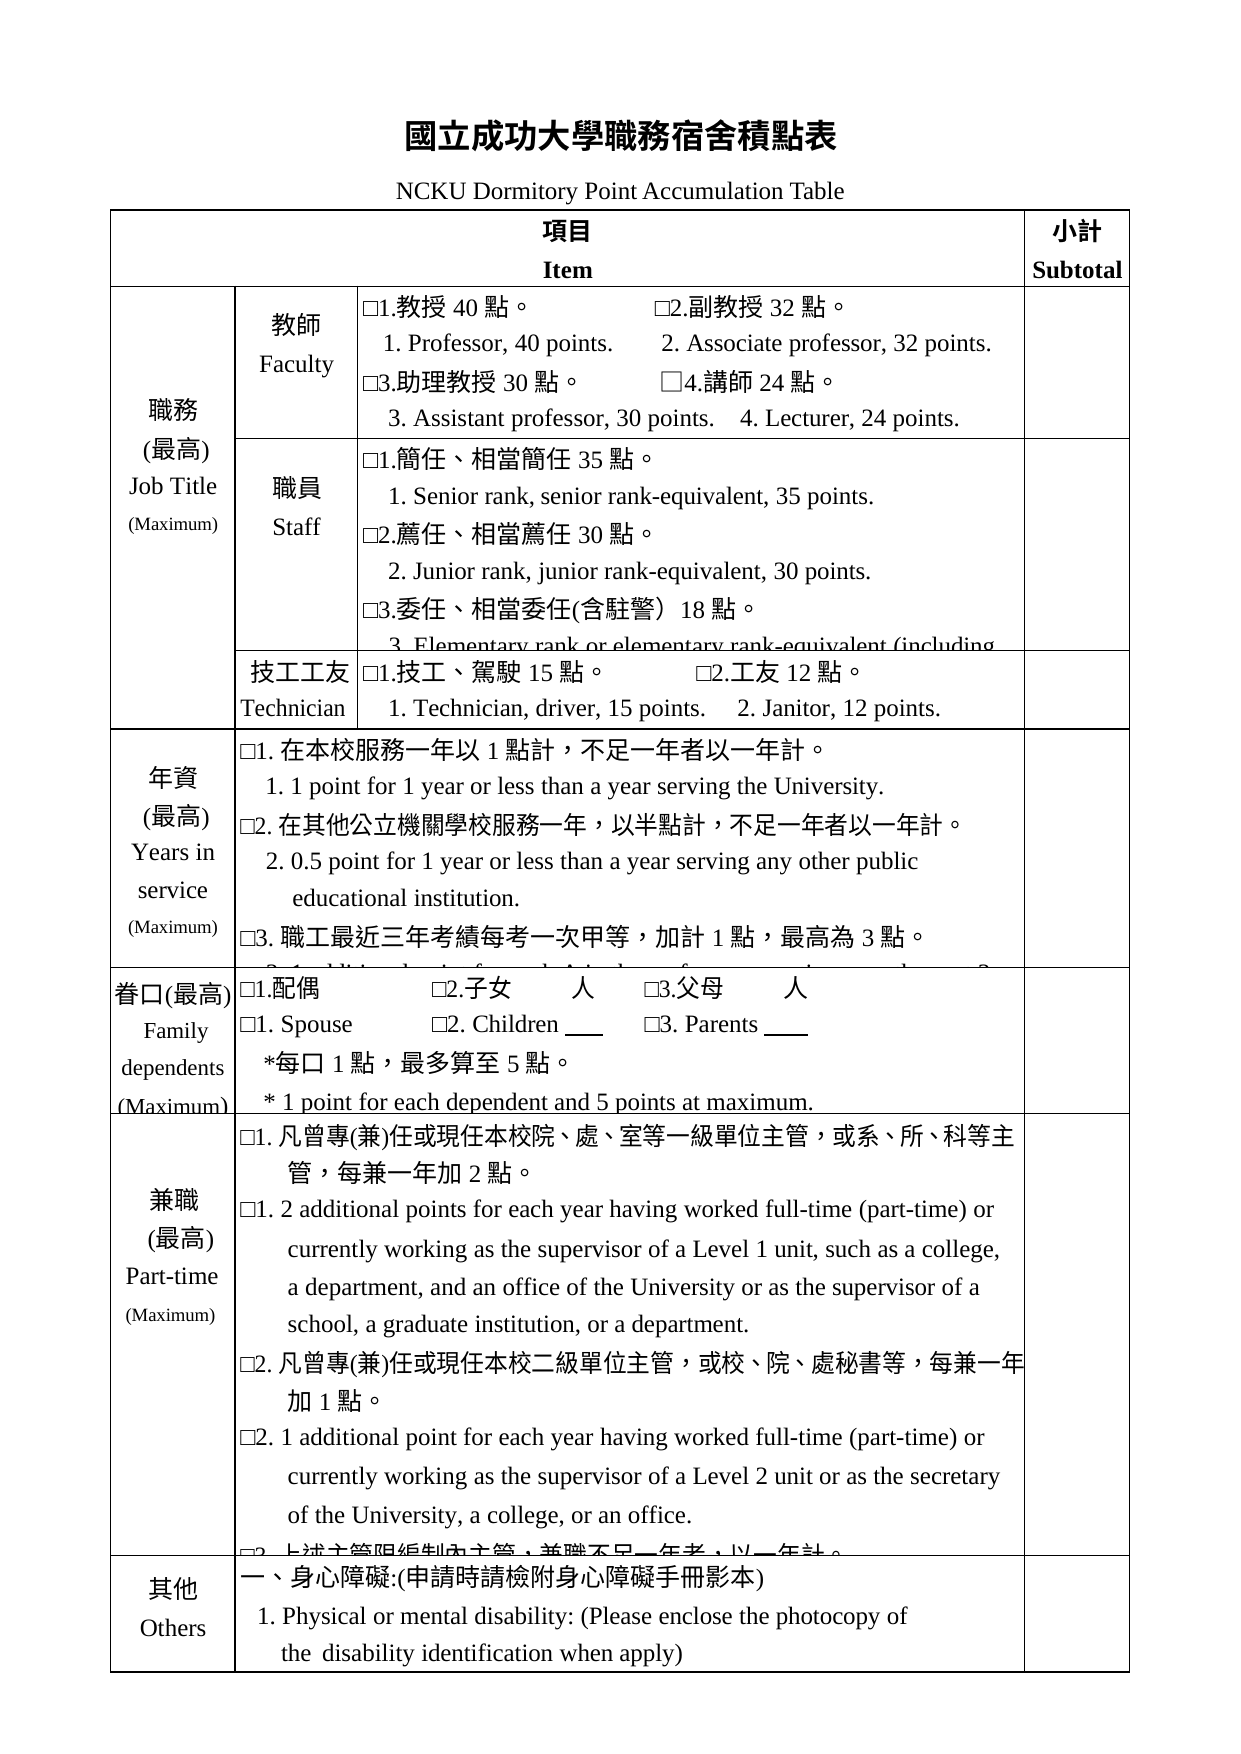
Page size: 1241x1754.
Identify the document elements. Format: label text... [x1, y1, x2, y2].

table_cell 技工工友 Technician / Janitor [236, 651, 357, 728]
table_cell 其他 Others [111, 1556, 234, 1671]
table_cell 眷口(最高) Family dependents (Maximum) [111, 968, 234, 1113]
table_cell □1.簡任、相當簡任 35 點。 1. Senior rank, senior rank-equivalent, 35 points. □2.薦任、相當薦任 30 點。 2. Junior rank, junior rank-equivalent, 30 points. □3.委任、相當委任(含駐警）18 點。 3. Elementary rank or elementary rank-equivalent (including security), 18 points. [358, 439, 1024, 650]
table_header 小計 Subtotal [1025, 211, 1129, 286]
table_cell [1025, 651, 1129, 728]
table_cell [1025, 1556, 1129, 1671]
table_cell □1.技工、駕駛 15 點。 □2.工友 12 點。 1. Technician, driver, 15 points. 2. Janitor, 12 points. [358, 651, 1024, 728]
table_cell [1025, 287, 1129, 438]
table_cell [1025, 968, 1129, 1113]
table_cell 職員 Staff [236, 439, 357, 650]
text NCKU Dormitory Point Accumulation Table [47, 172, 1193, 209]
table_cell □1. 凡曾專(兼)任或現任本校院、處、室等一級單位主管，或系、所、科等主管，每兼一年加 2 點。 □1. 2 additional points for each year having worked full-time (part-time) or currently working as the supervisor of a Level 1 unit, such as a college, a department, and an office of the University or as the supervisor of a school, a graduate institution, or a department. □2. 凡曾專(兼)任或現任本校二級單位主管，或校、院、處秘書等，每兼一年加 1 點。 □2. 1 additional point for each year having worked full-time (part-time) or currently working as the supervisor of a Level 2 unit or as the secretary of the University, a college, or an office. □3. 上述主管限編制內主管，兼職不足一年者，以一年計。 □3. The above-mentioned supervisors are limited to those within the organization; working part-time for shorter than a year, it will count as a year. [236, 1114, 1024, 1555]
table_cell [1025, 439, 1129, 650]
table_cell □1. 在本校服務一年以 1 點計，不足一年者以一年計。 1. 1 point for 1 year or less than a year serving the University. □2. 在其他公立機關學校服務一年，以半點計，不足一年者以一年計。 2. 0.5 point for 1 year or less than a year serving any other public educational institution. □3. 職工最近三年考績每考一次甲等，加計 1 點，最高為 3 點。 3. 1 additional point for each A in the performance rating over the past 3 years and 3 points at maximum. [236, 730, 1024, 967]
table_header 項目 Item [111, 211, 1024, 286]
table_cell [1025, 1114, 1129, 1555]
table_cell 一、身心障礙:(申請時請檢附身心障礙手冊影本) 1. Physical or mental disability: (Please enclose the photocopy of the disability identification when apply) [236, 1556, 1024, 1671]
subtitle 國立成功大學職務宿舍積點表 [153, 97, 1089, 172]
table_cell [1025, 730, 1129, 967]
table_cell 教師 Faculty [236, 287, 357, 438]
table_cell 職務 (最高) Job Title (Maximum) [111, 287, 234, 728]
table_cell 兼職 (最高) Part-time (Maximum) [111, 1114, 234, 1555]
table_cell □1.配偶 □2.子女 人 □3.父母 人 □1. Spouse □2. Children □3. Parents ­­ *每口 1 點，最多算至 5 點。 * 1 point for each dependent and 5 points at maximum. [236, 968, 1024, 1113]
table_cell □1.教授 40 點。 □2.副教授 32 點。 1. Professor, 40 points. 2. Associate professor, 32 points. □3.助理教授 30 點。 □4.講師 24 點。 3. Assistant professor, 30 points. 4. Lecturer, 24 points. □5.助教 16 點。5. Teaching assistant, 16 points. [358, 287, 1024, 438]
table_cell 年資 (最高) Years in service (Maximum) [111, 730, 234, 967]
